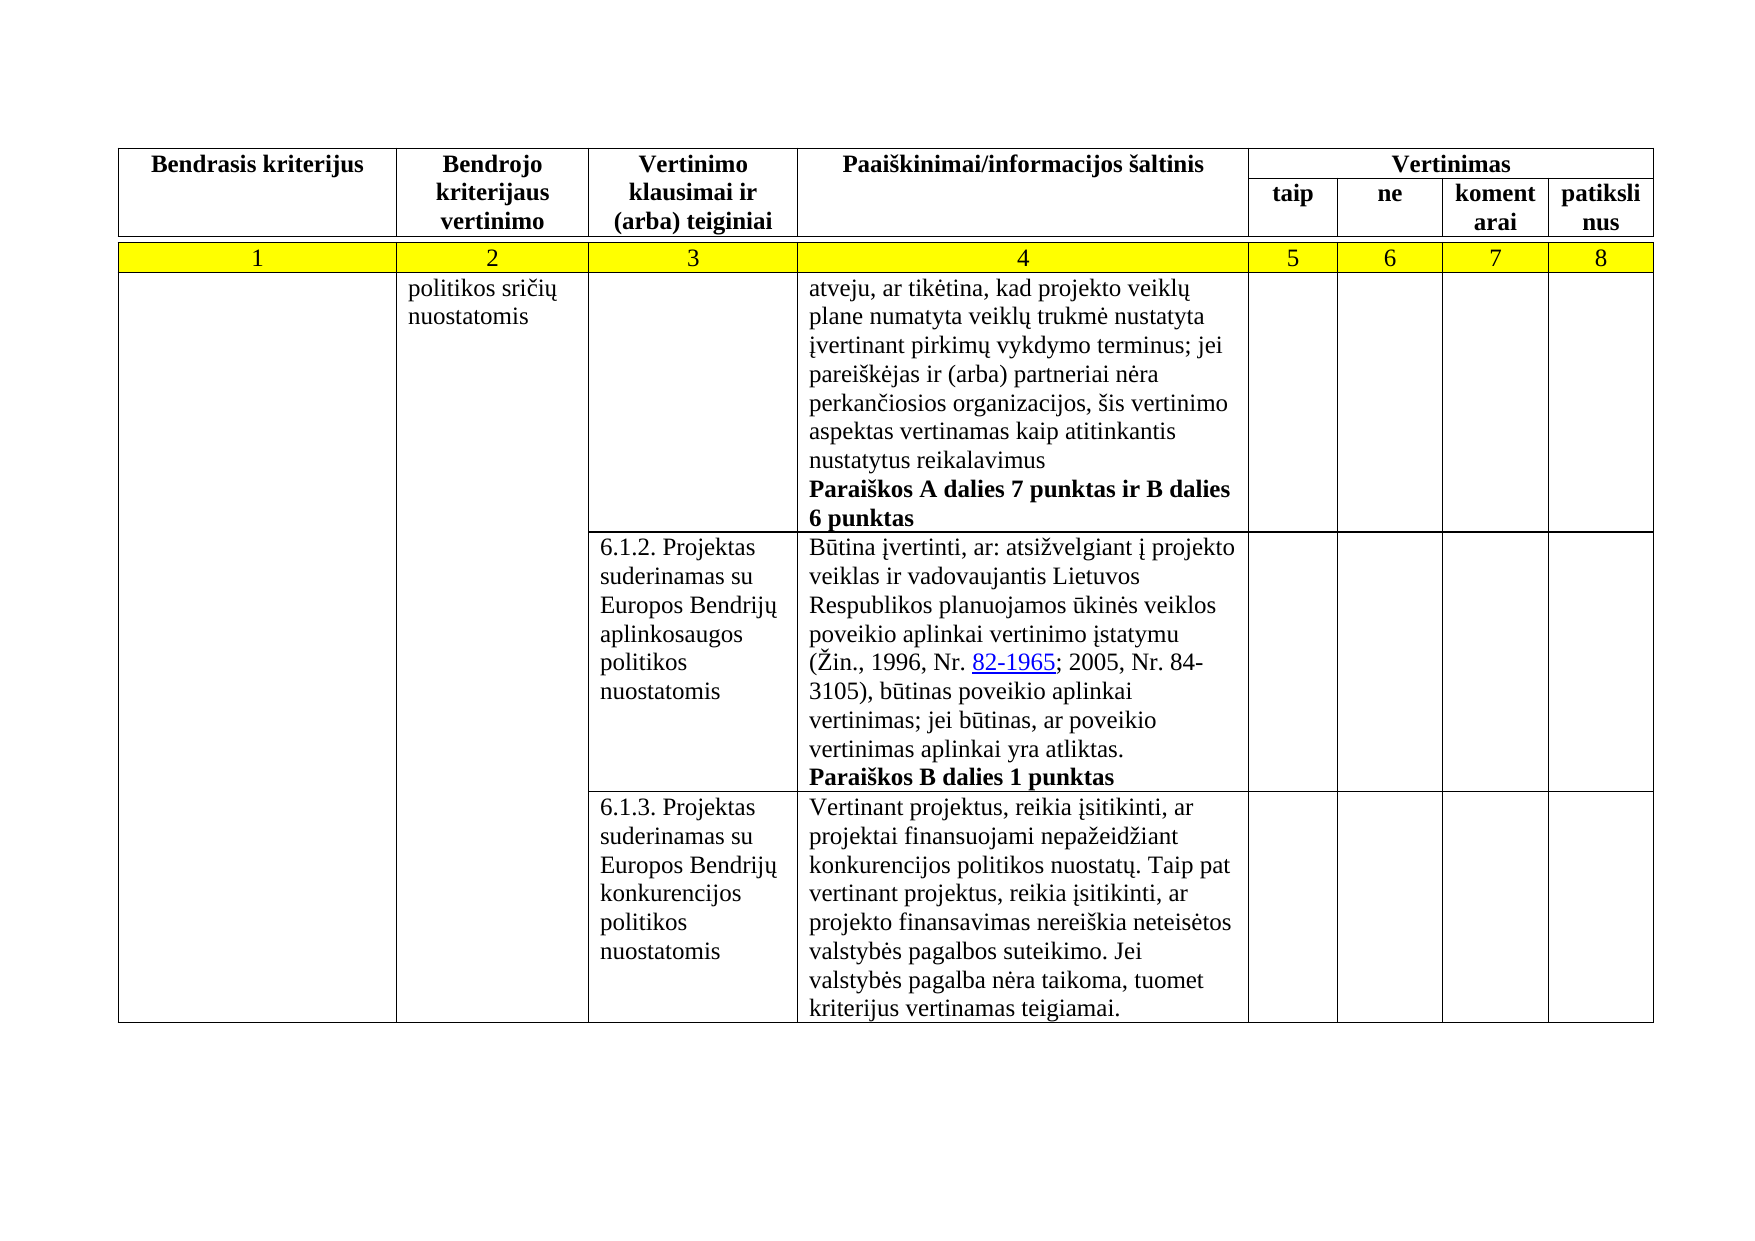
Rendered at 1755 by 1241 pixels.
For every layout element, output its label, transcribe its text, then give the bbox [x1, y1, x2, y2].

table_cell [1249, 533, 1337, 791]
table_cell 8 [1549, 243, 1653, 272]
table_cell [1443, 237, 1548, 242]
table_cell [1338, 792, 1442, 1022]
table_cell [1548, 237, 1653, 242]
table_cell [798, 237, 1249, 242]
table_cell komentarai [1443, 179, 1548, 236]
table_cell 1 [119, 243, 396, 272]
table_cell politikos sričių nuostatomis [397, 273, 588, 1022]
table_cell [589, 273, 797, 531]
table_cell [1549, 533, 1653, 791]
table_cell patikslinus [1549, 179, 1653, 236]
table_cell ne [1338, 179, 1442, 236]
table_cell [1249, 792, 1337, 1022]
table_cell [1249, 237, 1337, 242]
table_cell [1338, 533, 1442, 791]
table_cell [1443, 792, 1548, 1022]
table_cell [1337, 237, 1442, 242]
table_cell [397, 237, 588, 242]
table_cell [1443, 273, 1548, 531]
table_header Bendrasis kriterijus [119, 149, 396, 236]
table_cell [1338, 273, 1442, 531]
table_cell taip [1249, 179, 1337, 236]
table_cell 6.1.3. Projektas suderinamas su Europos Bendrijų konkurencijos politikos nuostatomis [589, 792, 797, 1022]
table_cell [1249, 273, 1337, 531]
table_cell [589, 237, 798, 242]
table_cell Būtina įvertinti, ar: atsižvelgiant į projekto veiklas ir vadovaujantis Lietuvos Respublikos planuojamos ūkinės veiklos poveikio aplinkai vertinimo įstatymu (Žin., 1996, Nr. 82-1965; 2005, Nr. 84-3105), būtinas poveikio aplinkai vertinimas; jei būtinas, ar poveikio vertinimas aplinkai yra atliktas. Paraiškos B dalies 1 punktas [798, 533, 1248, 791]
table_cell 6 [1338, 243, 1442, 272]
table_header Bendrojo kriterijaus vertinimo aspektai [397, 149, 588, 236]
table_header Vertinimo klausimai ir (arba) teiginiai [589, 149, 797, 236]
table_header Paaiškinimai/informacijos šaltinis [798, 149, 1248, 236]
table_cell 7 [1443, 243, 1548, 272]
table_cell [118, 237, 397, 242]
table_header Vertinimas [1249, 149, 1653, 177]
table_cell [1443, 533, 1548, 791]
table_cell [119, 273, 396, 1022]
table_cell 5 [1249, 243, 1337, 272]
table_cell atveju, ar tikėtina, kad projekto veiklų plane numatyta veiklų trukmė nustatyta įvertinant pirkimų vykdymo terminus; jei pareiškėjas ir (arba) partneriai nėra perkančiosios organizacijos, šis vertinimo aspektas vertinamas kaip atitinkantis nustatytus reikalavimus Paraiškos A dalies 7 punktas ir B dalies 6 punktas [798, 273, 1248, 531]
table_cell 4 [798, 243, 1248, 272]
table_cell 2 [397, 243, 588, 272]
table_cell [1549, 273, 1653, 531]
table_cell 6.1.2. Projektas suderinamas su Europos Bendrijų aplinkosaugos politikos nuostatomis [589, 533, 797, 791]
table_cell [1549, 792, 1653, 1022]
table_cell Vertinant projektus, reikia įsitikinti, ar projektai finansuojami nepažeidžiant konkurencijos politikos nuostatų. Taip pat vertinant projektus, reikia įsitikinti, ar projekto finansavimas nereiškia neteisėtos valstybės pagalbos suteikimo. Jei valstybės pagalba nėra taikoma, tuomet kriterijus vertinamas teigiamai. [798, 792, 1248, 1022]
table_cell 3 [589, 243, 797, 272]
